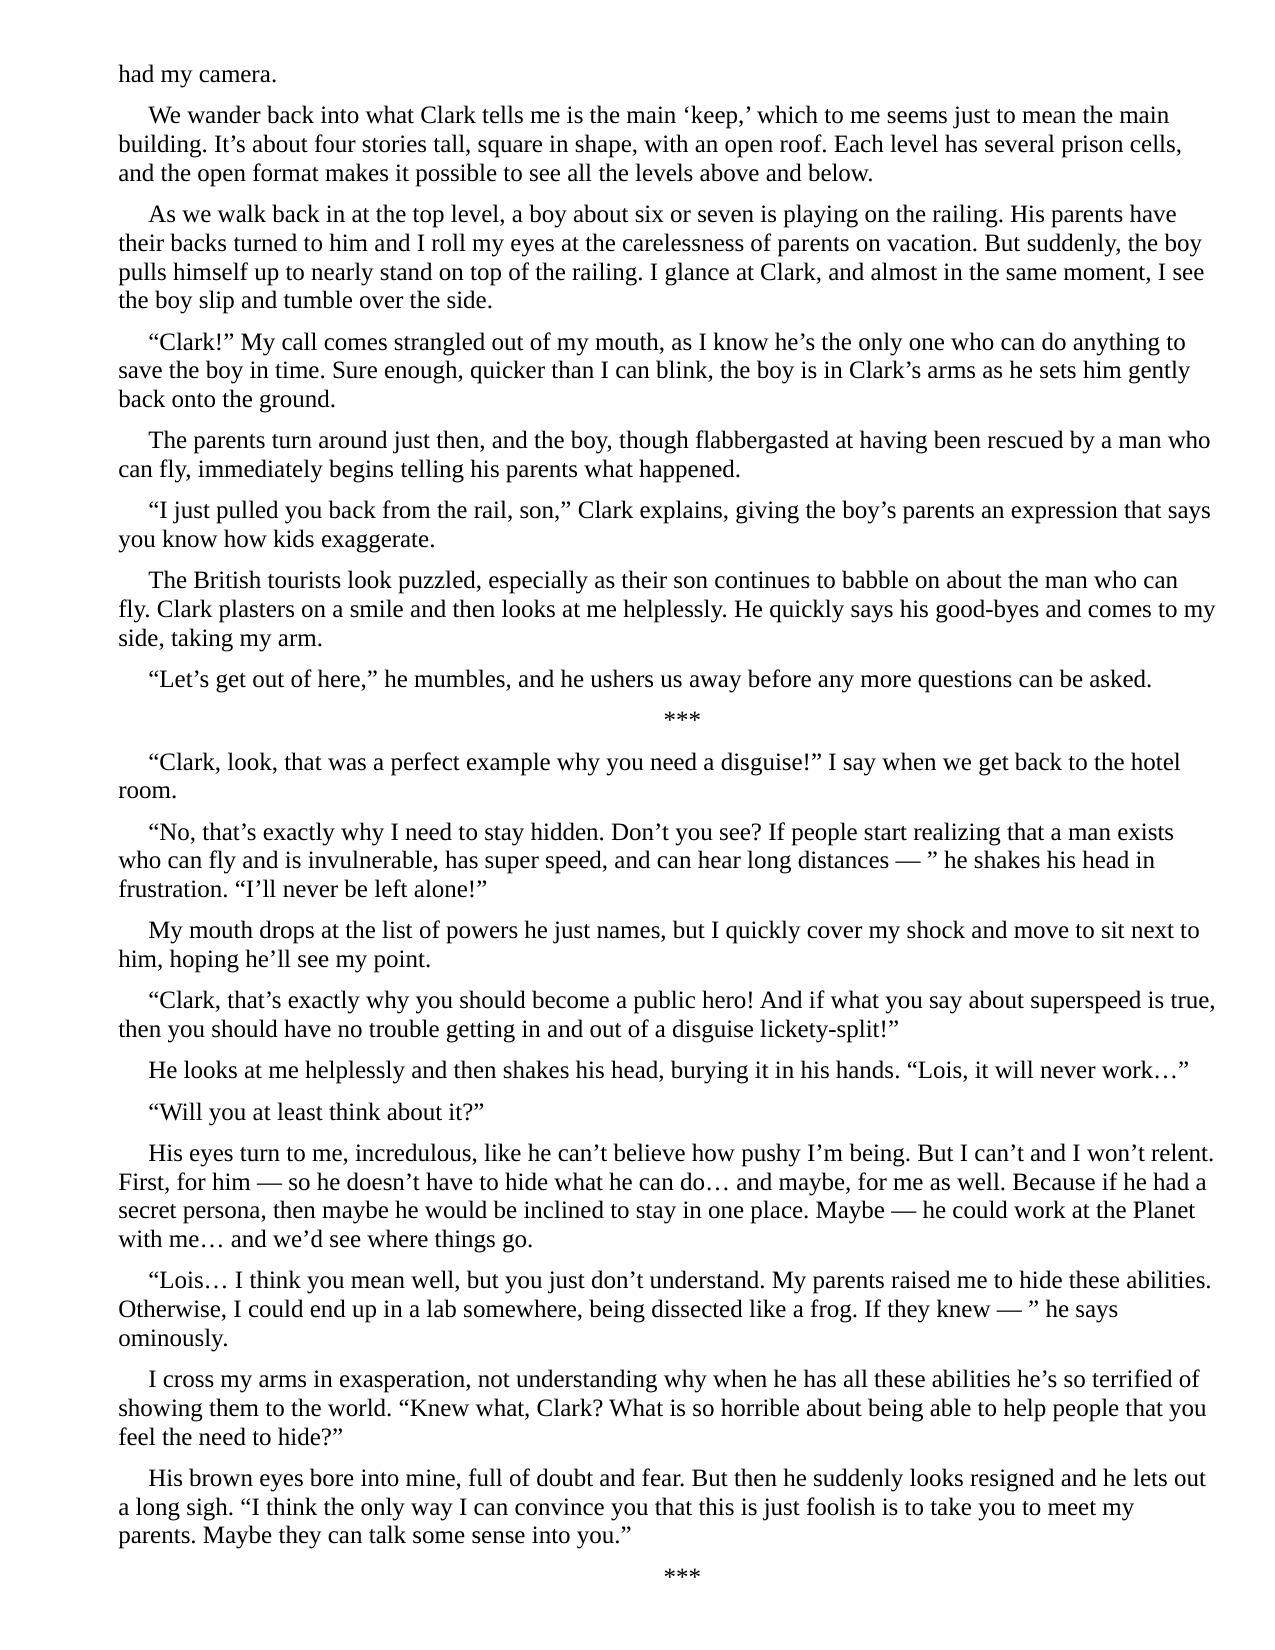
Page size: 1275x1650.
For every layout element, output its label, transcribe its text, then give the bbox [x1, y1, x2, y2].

text “Clark, that’s exactly why you should become a public hero! And if what you say about superspeed is true, then you should have no trouble getting in and out of a disguise lickety-split!” [118, 985, 1216, 1043]
text “No, that’s exactly why I need to stay hidden. Don’t you see? If people start realizing that a man exists who can fly and is invulnerable, has super speed, and can hear long distances — ” he shakes his head in frustration. “I’ll never be left alone!” [118, 817, 1216, 903]
text He looks at me helplessly and then shakes his head, burying it in his hands. “Lois, it will never work…” [118, 1055, 1216, 1084]
text “Lois… I think you mean well, but you just don’t understand. My parents raised me to hide these abilities. Otherwise, I could end up in a lab somewhere, being dissected like a frog. If they knew — ” he says ominously. [118, 1265, 1216, 1352]
text His eyes turn to me, incredulous, like he can’t believe how pushy I’m being. But I can’t and I won’t relent. First, for him — so he doesn’t have to hide what he can do… and maybe, for me as well. Because if he had a secret persona, then maybe he would be inclined to stay in one place. Maybe — he could work at the Planet with me… and we’d see where things go. [118, 1138, 1216, 1253]
text “Clark, look, that was a perfect example why you need a disguise!” I say when we get back to the hotel room. [118, 747, 1216, 804]
text My mouth drops at the list of powers he just names, but I quickly cover my shock and move to sit next to him, hoping he’ll see my point. [118, 915, 1216, 973]
text “Clark!” My call comes strangled out of my mouth, as I know he’s the only one who can do anything to save the boy in time. Sure enough, quicker than I can blink, the boy is in Clark’s arms as he sets him gently back onto the ground. [118, 327, 1216, 413]
text His brown eyes bore into mine, full of doubt and fear. But then he suddenly looks resigned and he lets out a long sigh. “I think the only way I can convince you that this is just foolish is to take you to meet my parents. Maybe they can talk some sense into you.” [118, 1463, 1216, 1549]
text “I just pulled you back from the rail, son,” Clark explains, giving the boy’s parents an expression that says you know how kids exaggerate. [118, 495, 1216, 553]
text had my camera. [118, 59, 1216, 88]
text “Will you at least think about it?” [118, 1097, 1216, 1125]
text *** [118, 1562, 1216, 1590]
text The parents turn around just then, and the boy, though flabbergasted at having been rescued by a man who can fly, immediately begins telling his parents what happened. [118, 425, 1216, 483]
text As we walk back in at the top level, a boy about six or seven is playing on the railing. His parents have their backs turned to him and I roll my eyes at the carelessness of parents on vacation. But suddenly, the boy pulls himself up to nearly stand on top of the railing. I glance at Clark, and almost in the same moment, I see the boy slip and tumble over the side. [118, 199, 1216, 314]
text The British tourists look puzzled, especially as their son continues to babble on about the man who can fly. Clark plasters on a smile and then looks at me helplessly. He quickly says his good-byes and comes to my side, taking my arm. [118, 565, 1216, 652]
text We wander back into what Clark tells me is the main ‘keep,’ which to me seems just to mean the main building. It’s about four stories tall, square in shape, with an open roof. Each level has several prison cells, and the open format makes it possible to see all the levels above and below. [118, 100, 1216, 187]
text “Let’s get out of here,” he mumbles, and he ushers us away before any more questions can be asked. [118, 664, 1216, 693]
text *** [118, 705, 1216, 734]
text I cross my arms in exasperation, not understanding why when he has all these abilities he’s so terrified of showing them to the world. “Knew what, Clark? What is so horrible about being able to help people that you feel the need to hide?” [118, 1364, 1216, 1450]
